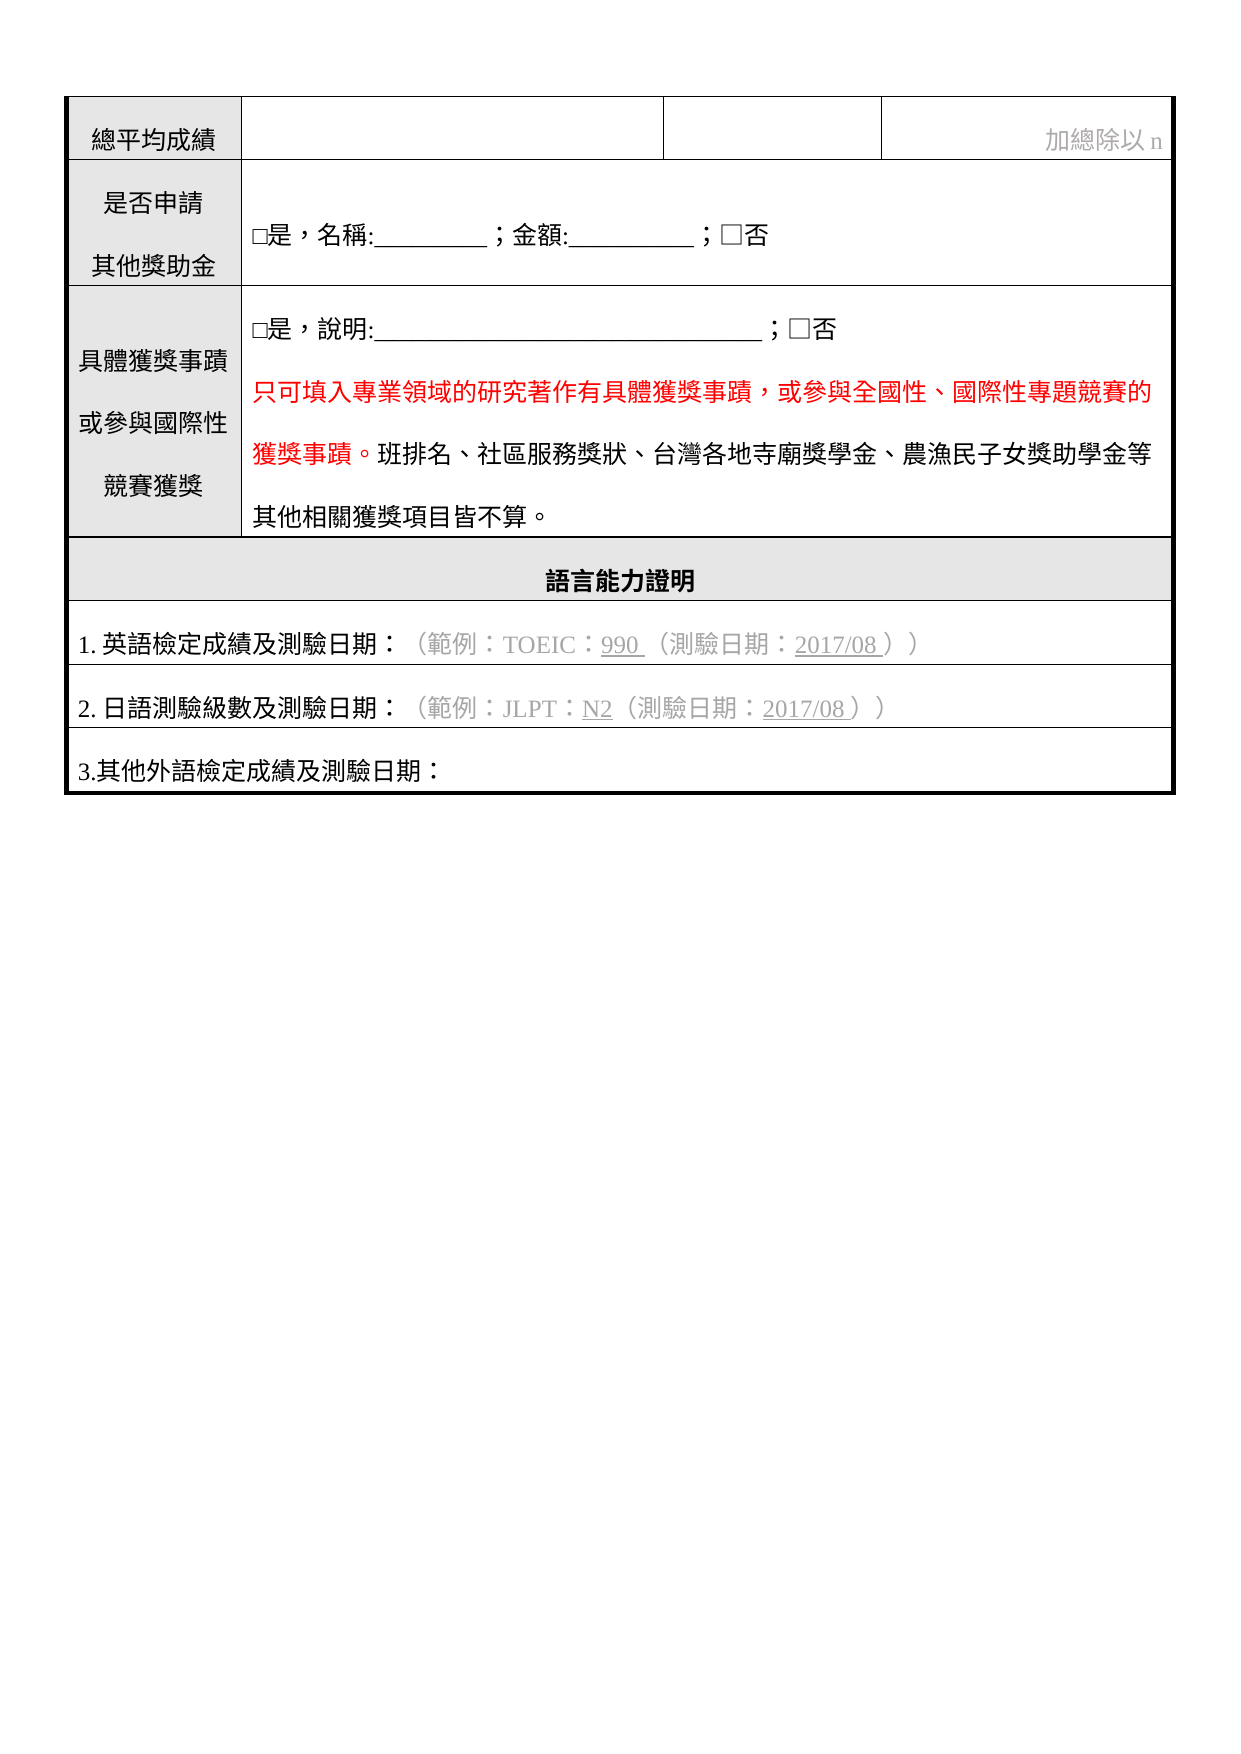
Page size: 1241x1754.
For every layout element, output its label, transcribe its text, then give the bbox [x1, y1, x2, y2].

table_cell [242, 97, 663, 159]
table_cell [664, 97, 881, 159]
table_cell 1. 英語檢定成績及測驗日期：（範例：TOEIC：990 （測驗日期：2017/08 ）） [69, 601, 1171, 663]
table_cell 具體獲獎事蹟或參與國際性競賽獲獎 [69, 286, 241, 536]
table_cell □是，名稱:_________；金額:__________；□否 [242, 160, 1171, 285]
table_cell 語言能力證明 [69, 538, 1171, 600]
table_cell 2. 日語測驗級數及測驗日期：（範例：JLPT：N2（測驗日期：2017/08 ）） [69, 665, 1171, 727]
table_cell 總平均成績 [69, 97, 241, 159]
table_cell 是否申請 其他獎助金 [69, 160, 241, 285]
table_cell 3.其他外語檢定成績及測驗日期： [69, 728, 1171, 791]
table_cell 加總除以n [882, 97, 1171, 159]
table_cell □是，說明:_______________________________；□否 只可填入專業領域的研究著作有具體獲獎事蹟，或參與全國性、國際性專題競賽的獲獎事蹟。班排名、社區服務獎狀、台灣各地寺廟獎學金、農漁民子女獎助學金等其他相關獲獎項目皆不算。 [242, 286, 1171, 536]
